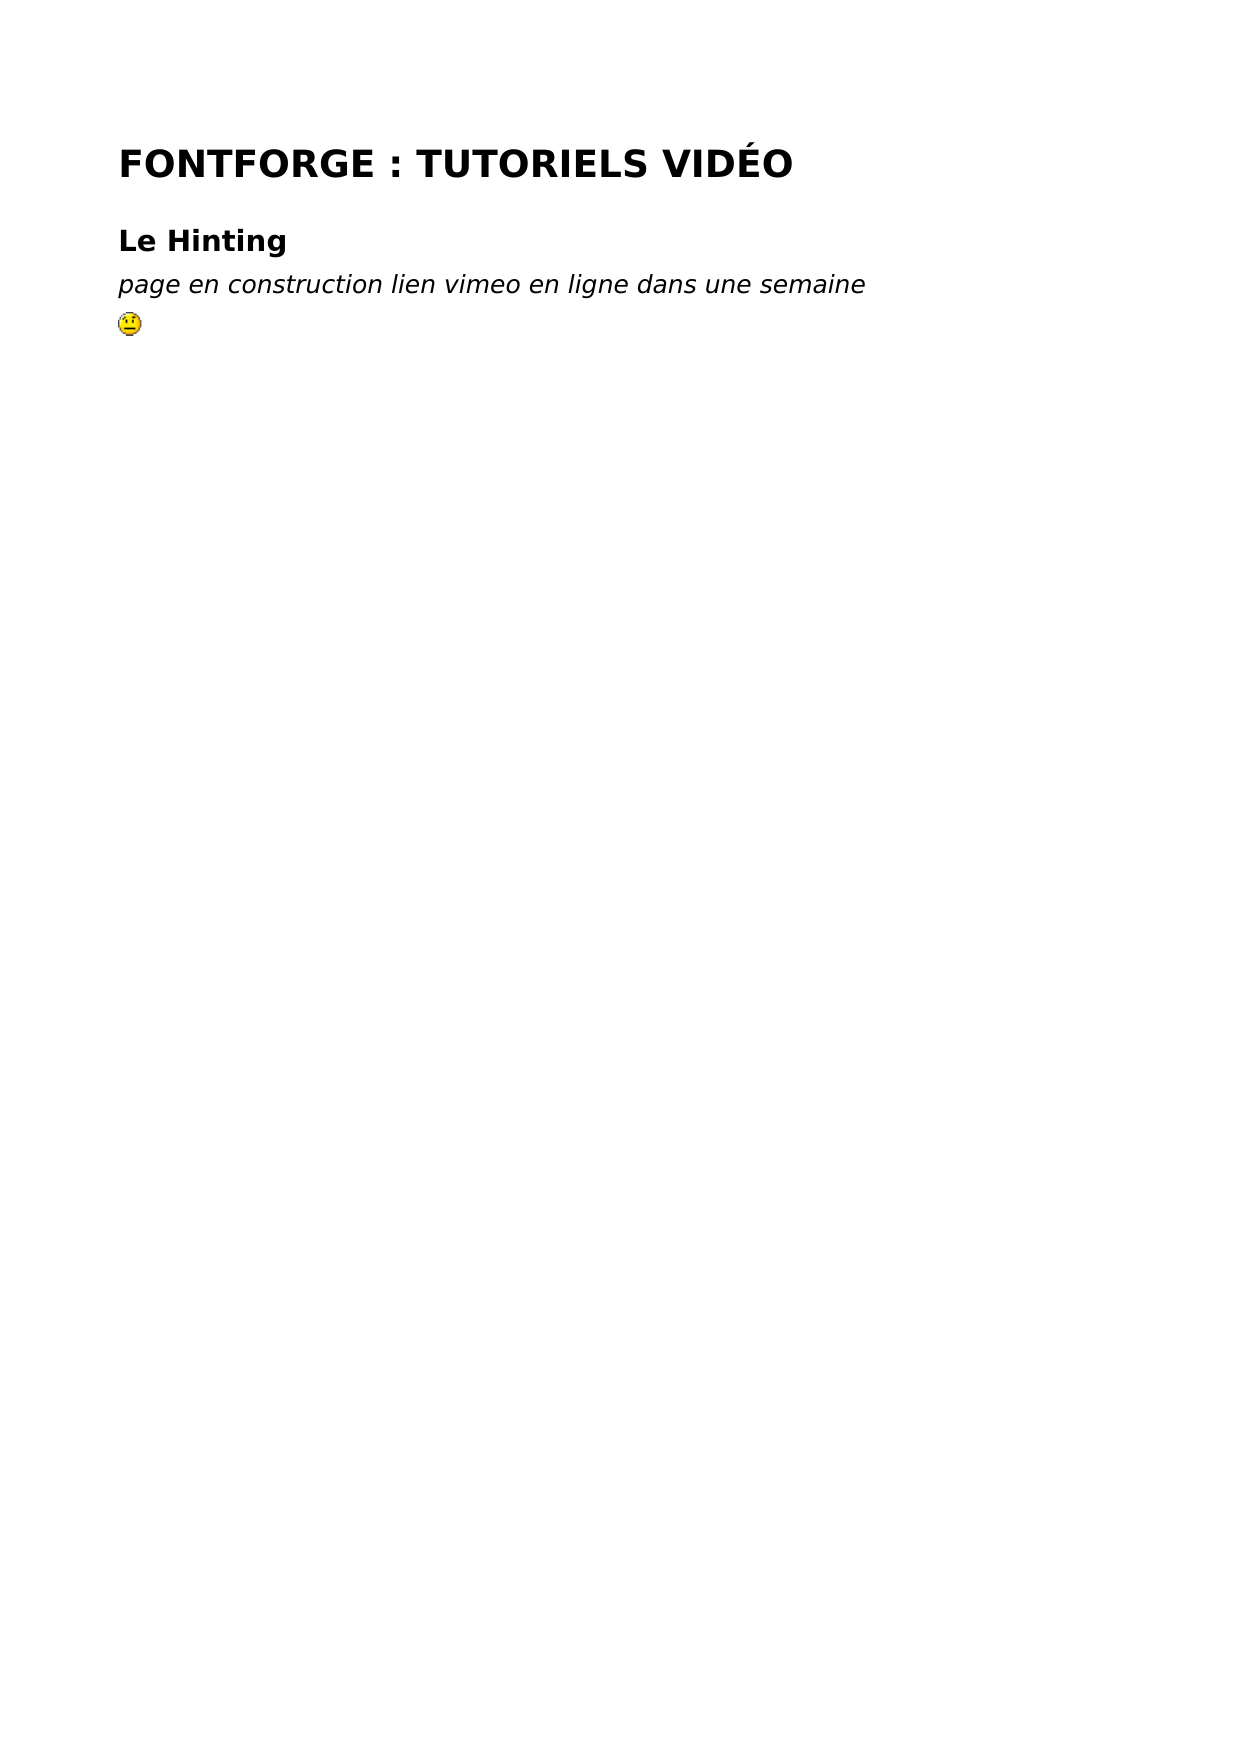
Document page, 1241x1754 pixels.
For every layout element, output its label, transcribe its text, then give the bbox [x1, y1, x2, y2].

subtitle FONTFORGE : TUTORIELS VIDÉO [118, 143, 1122, 187]
picture [118, 312, 142, 336]
text page en construction lien vimeo en ligne dans une semaine [118, 271, 1122, 300]
subtitle Le Hinting [118, 224, 1122, 258]
